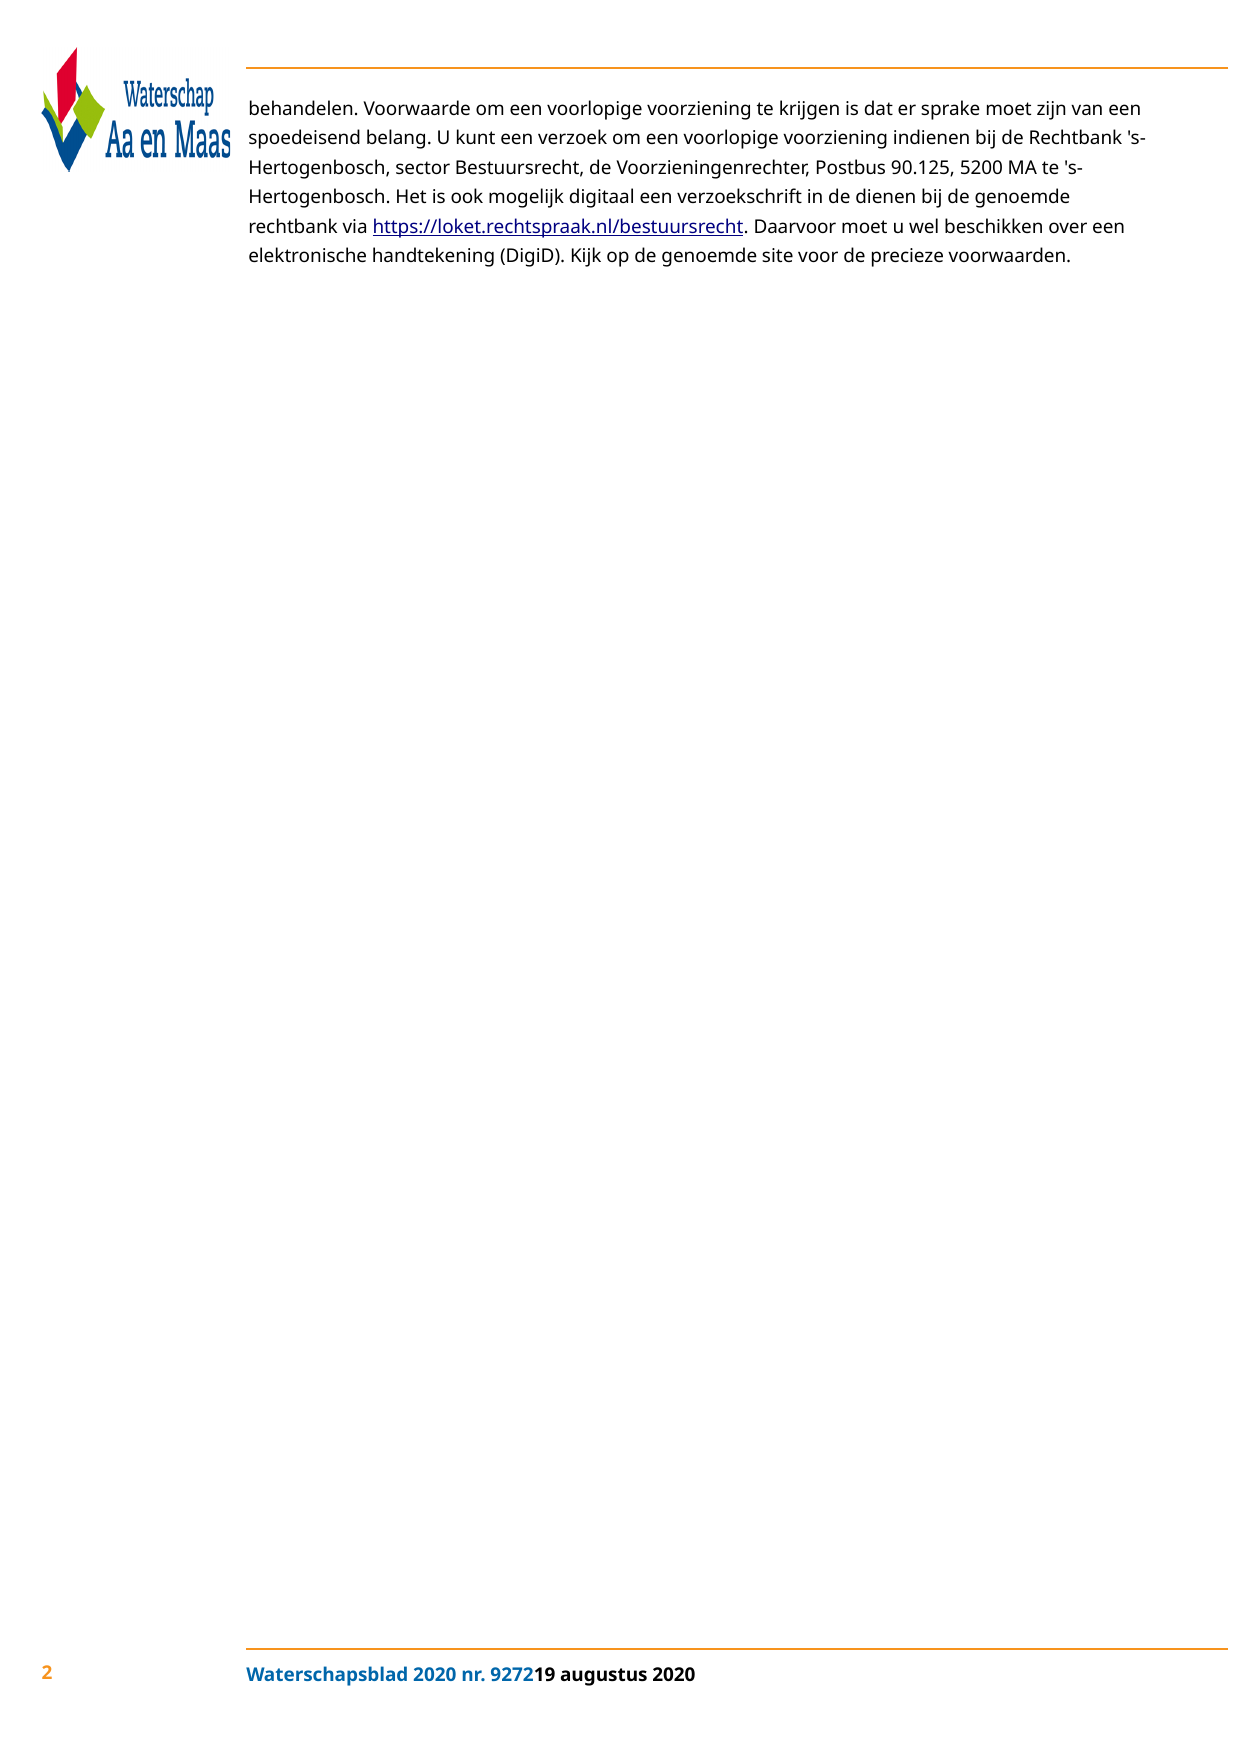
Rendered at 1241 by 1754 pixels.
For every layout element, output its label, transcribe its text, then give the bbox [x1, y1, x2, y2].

picture [41, 47, 231, 172]
text behandelen. Voorwaarde om een voorlopige voorziening te krijgen is dat er sprake moet zijn van een spoedeisend belang. U kunt een verzoek om een voorlopige voorziening indienen bij de Rechtbank 's-Hertogenbosch, sector Bestuursrecht, de Voorzieningenrechter, Postbus 90.125, 5200 MA te 's-Hertogenbosch. Het is ook mogelijk digitaal een verzoekschrift in de dienen bij de genoemde rechtbank via https://loket.rechtspraak.nl/bestuursrecht. Daarvoor moet u wel beschikken over een elektronische handtekening (DigiD). Kijk op de genoemde site voor de precieze voorwaarden. [248, 95, 1152, 268]
